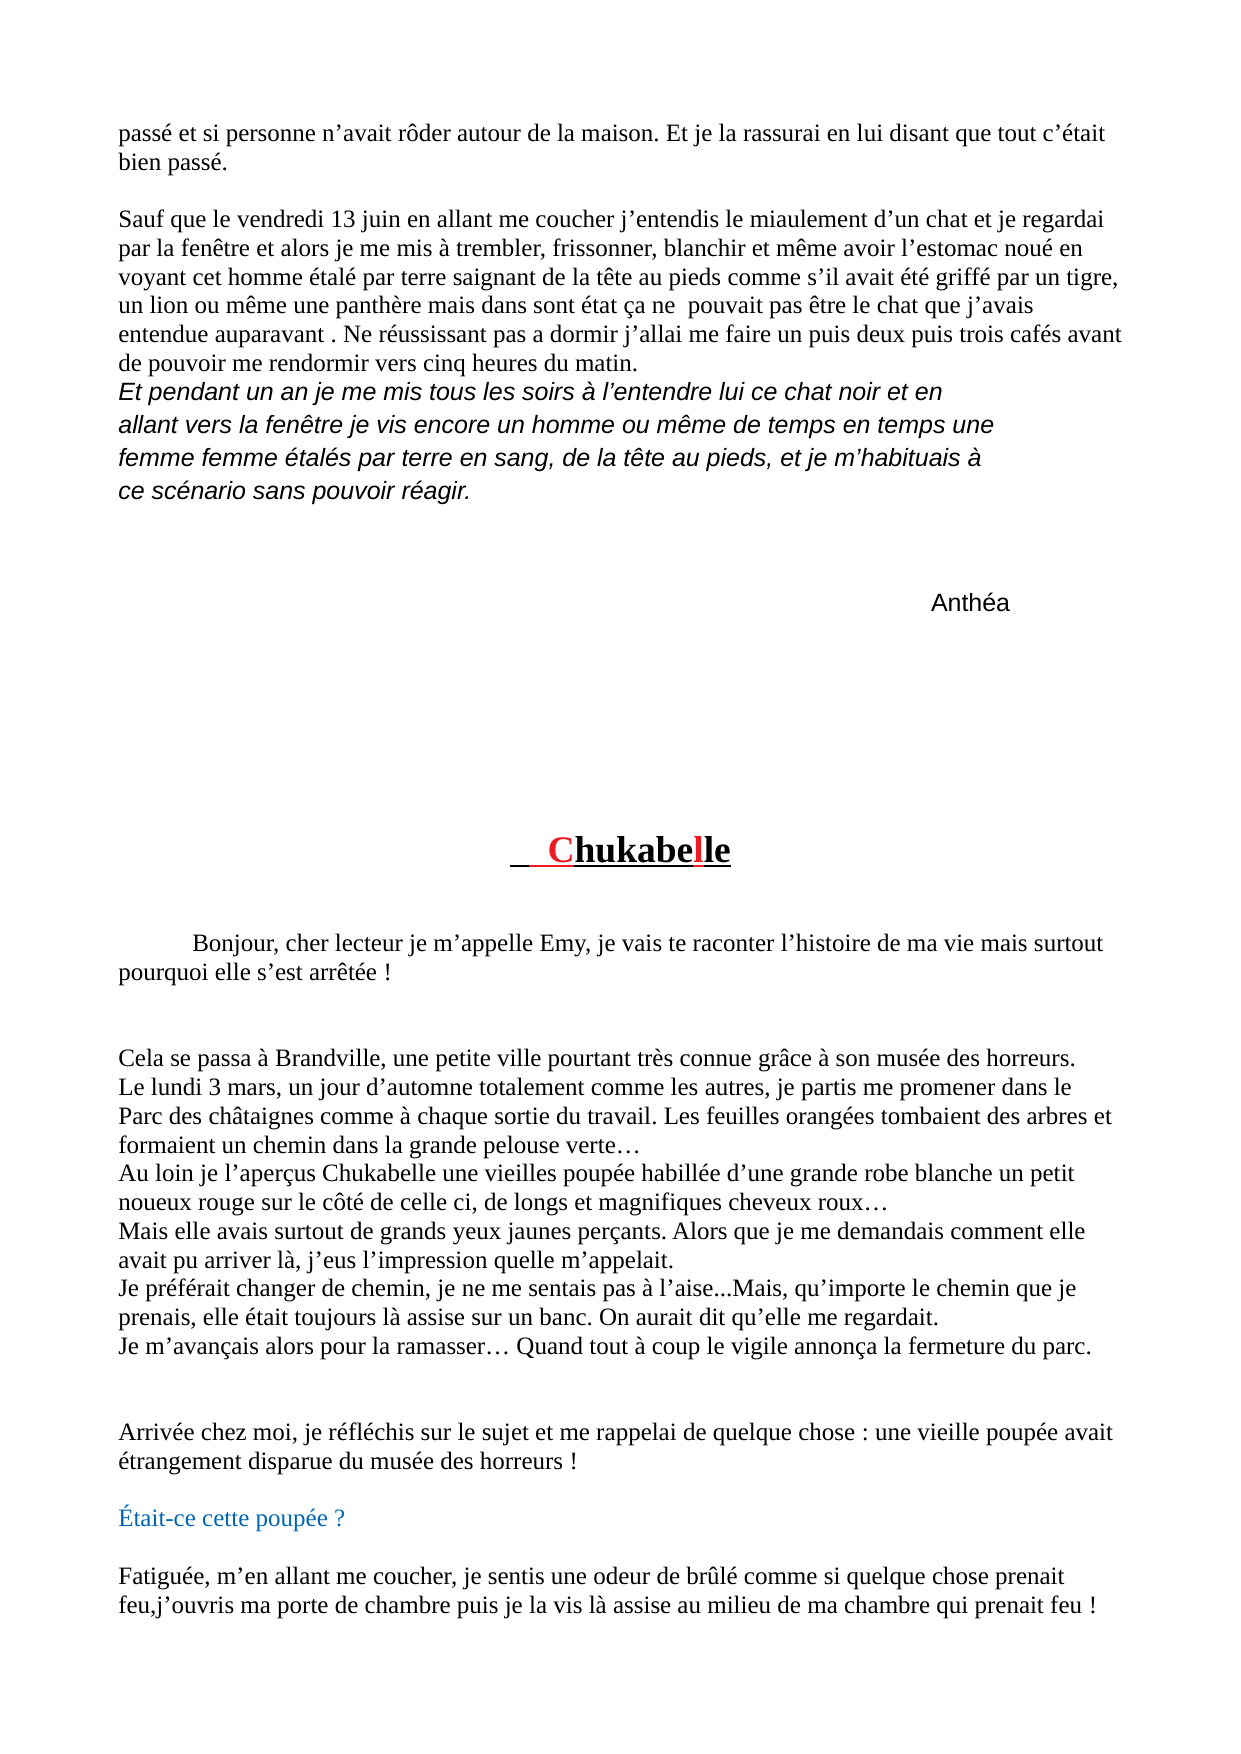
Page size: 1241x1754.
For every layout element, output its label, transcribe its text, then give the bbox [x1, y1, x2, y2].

text Je préférait changer de chemin, je ne me sentais pas à l’aise...Mais, qu’importe le chemin que je prenais, elle était toujours là assise sur un banc. On aurait dit qu’elle me regardait. [118, 1273, 1122, 1331]
text Arrivée chez moi, je réfléchis sur le sujet et me rappelai de quelque chose : une vieille poupée avait étrangement disparue du musée des horreurs ! [118, 1417, 1122, 1475]
text passé et si personne n’avait rôder autour de la maison. Et je la rassurai en lui disant que tout c’était bien passé. [118, 118, 1122, 176]
text Je m’avançais alors pour la ramasser… Quand tout à coup le vigile annonça la fermeture du parc. [118, 1331, 1122, 1360]
text Fatiguée, m’en allant me coucher, je sentis une odeur de brûlé comme si quelque chose prenait feu,j’ouvris ma porte de chambre puis je la vis là assise au milieu de ma chambre qui prenait feu ! [118, 1561, 1122, 1618]
text Le lundi 3 mars, un jour d’automne totalement comme les autres, je partis me promener dans le Parc des châtaignes comme à chaque sortie du travail. Les feuilles orangées tombaient des arbres et formaient un chemin dans la grande pelouse verte… [118, 1072, 1122, 1158]
text Était-ce cette poupée ? [118, 1503, 1122, 1532]
text Anthéa [118, 588, 1010, 616]
text Cela se passa à Brandville, une petite ville pourtant très connue grâce à son musée des horreurs. [118, 1043, 1122, 1072]
text Chukabelle [118, 828, 1122, 871]
text Mais elle avais surtout de grands yeux jaunes perçants. Alors que je me demandais comment elle avait pu arriver là, j’eus l’impression quelle m’appelait. [118, 1216, 1122, 1273]
text Au loin je l’aperçus Chukabelle une vieilles poupée habillée d’une grande robe blanche un petit noueux rouge sur le côté de celle ci, de longs et magnifiques cheveux roux… [118, 1158, 1122, 1216]
text Bonjour, cher lecteur je m’appelle Emy, je vais te raconter l’histoire de ma vie mais surtout pourquoi elle s’est arrêtée ! [118, 928, 1122, 986]
text Et pendant un an je me mis tous les soirs à l’entendre lui ce chat noir et en allant vers la fenêtre je vis encore un homme ou même de temps en temps une femme femme étalés par terre en sang, de la tête au pieds, et je m’habituais à ce scénario sans pouvoir réagir. [118, 377, 1010, 505]
text Sauf que le vendredi 13 juin en allant me coucher j’entendis le miaulement d’un chat et je regardai par la fenêtre et alors je me mis à trembler, frissonner, blanchir et même avoir l’estomac noué en voyant cet homme étalé par terre saignant de la tête au pieds comme s’il avait été griffé par un tigre, un lion ou même une panthère mais dans sont état ça ne pouvait pas être le chat que j’avais entendue auparavant . Ne réussissant pas a dormir j’allai me faire un puis deux puis trois cafés avant de pouvoir me rendormir vers cinq heures du matin. [118, 204, 1122, 377]
